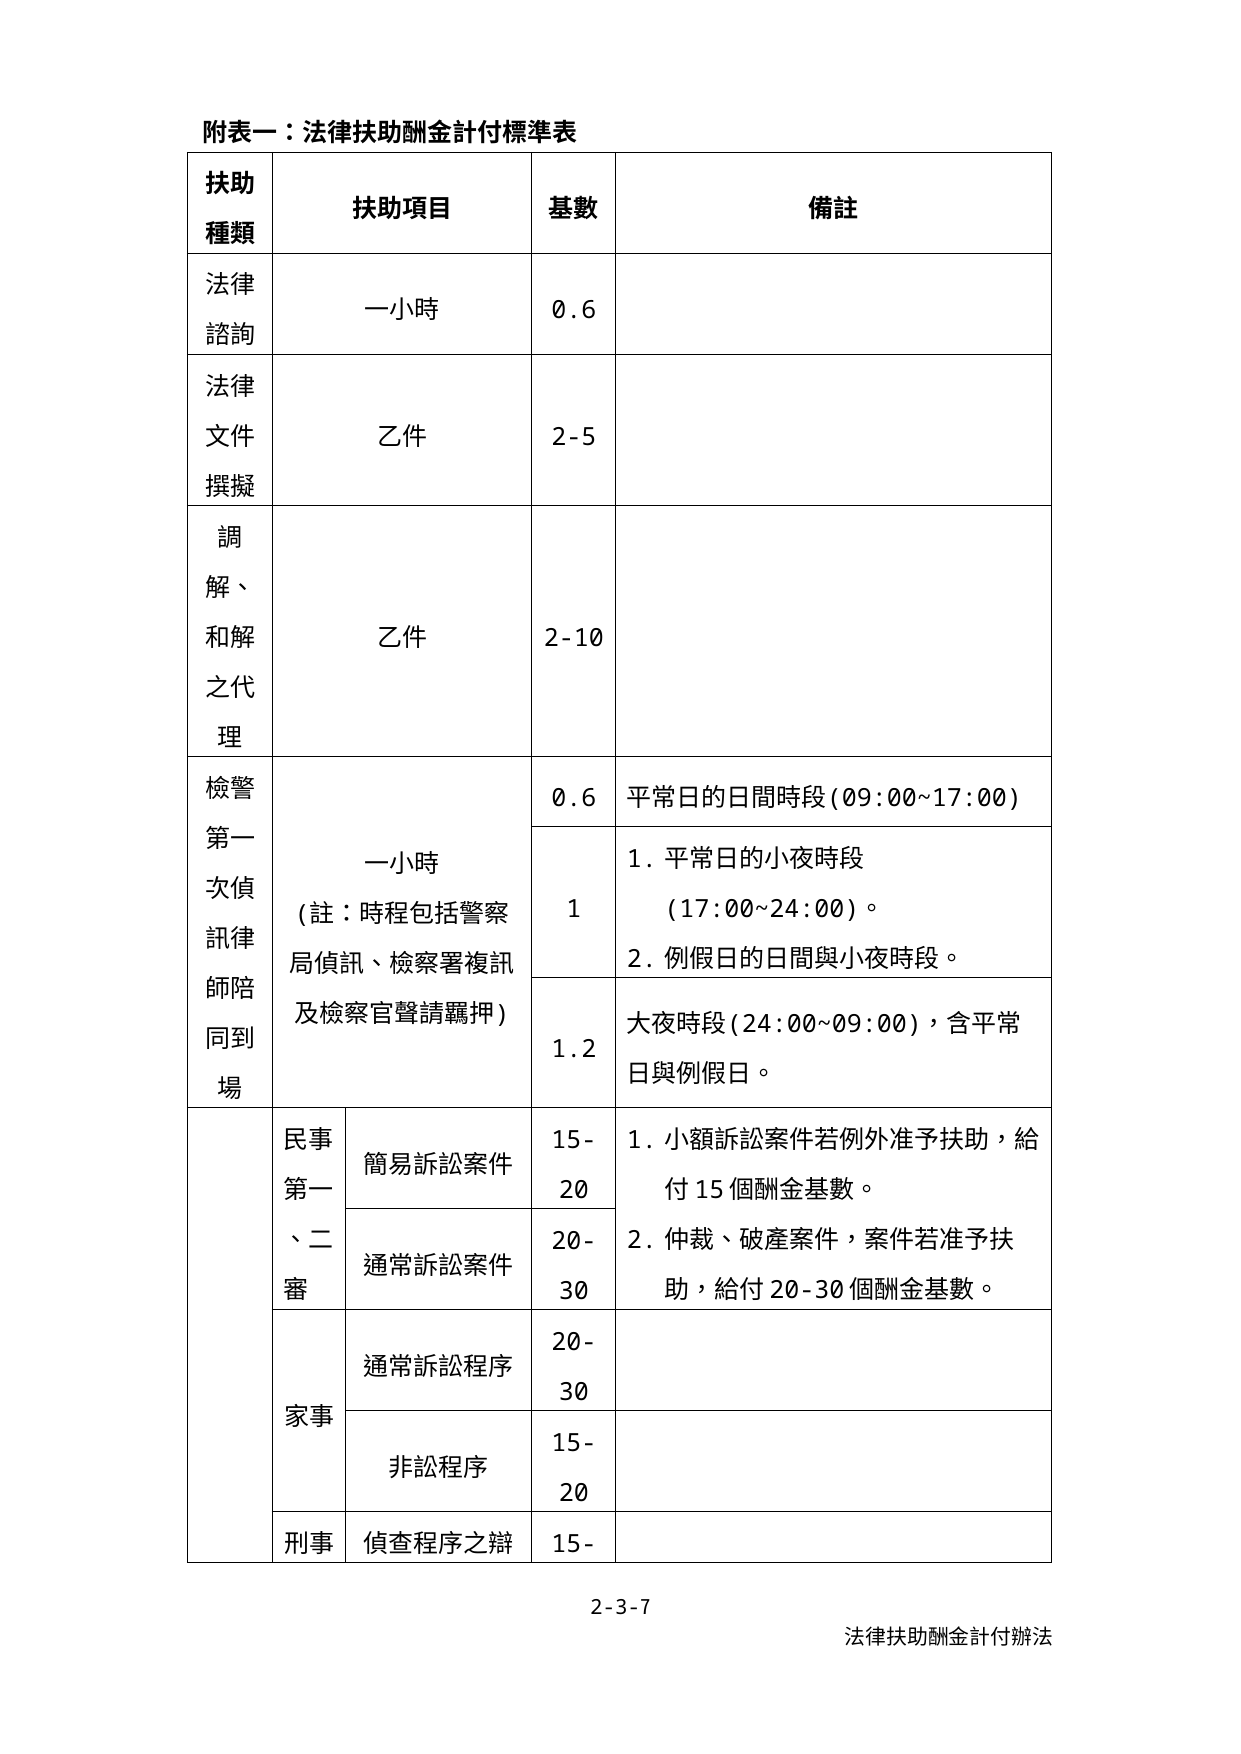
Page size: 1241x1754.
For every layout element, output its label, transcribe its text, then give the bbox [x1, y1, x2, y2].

table_cell [616, 355, 1051, 505]
table_cell 民事 第一 、二審 [273, 1108, 345, 1309]
table_cell [616, 506, 1051, 756]
table_cell 調解、和解之代理 [188, 506, 272, 756]
table_cell 一小時 [273, 254, 531, 354]
table_cell 1.2 [532, 978, 615, 1107]
table_cell [616, 1512, 1051, 1562]
table_cell 平常日的小夜時段(17:00~24:00)。 例假日的日間與小夜時段。 [616, 827, 1051, 977]
table_header 基數 [532, 153, 615, 253]
table_cell 1 [532, 827, 615, 977]
table_header 備註 [616, 153, 1051, 253]
table_cell 0.6 [532, 254, 615, 354]
table_cell 乙件 [273, 506, 531, 756]
table_cell 乙件 [273, 355, 531, 505]
table_cell 15- [532, 1512, 615, 1562]
table_cell 20-30 [532, 1310, 615, 1410]
table_cell 檢警第一次偵訊律師陪同到場 [188, 757, 272, 1107]
table_header 扶助項目 [273, 153, 531, 253]
table_header 扶助種類 [188, 153, 272, 253]
text 附表一：法律扶助酬金計付標準表 [187, 89, 1053, 152]
table_cell 法律文件撰擬 [188, 355, 272, 505]
table_cell 15-20 [532, 1411, 615, 1511]
table_cell 非訟程序 [346, 1411, 531, 1511]
table_cell 一小時 (註：時程包括警察局偵訊、檢察署複訊及檢察官聲請羈押) [273, 757, 531, 1107]
table_cell 家事 [273, 1310, 345, 1511]
table_cell 簡易訴訟案件 [346, 1108, 531, 1208]
table_cell 20-30 [532, 1209, 615, 1309]
table_cell [188, 1108, 272, 1562]
table_cell 大夜時段(24:00~09:00)，含平常日與例假日。 [616, 978, 1051, 1107]
table_cell 偵查程序之辯 [346, 1512, 531, 1562]
table_cell [616, 254, 1051, 354]
table_cell 刑事 [273, 1512, 345, 1562]
table_cell 2-5 [532, 355, 615, 505]
table_cell 15-20 [532, 1108, 615, 1208]
table_cell 通常訴訟程序 [346, 1310, 531, 1410]
table_cell 0.6 [532, 757, 615, 826]
table_cell 通常訴訟案件 [346, 1209, 531, 1309]
table_cell 法律諮詢 [188, 254, 272, 354]
table_cell 2-10 [532, 506, 615, 756]
table_cell 平常日的日間時段(09:00~17:00) [616, 757, 1051, 826]
table_cell 小額訴訟案件若例外准予扶助，給付15個酬金基數。 仲裁、破產案件，案件若准予扶助，給付20-30個酬金基數。 [616, 1108, 1051, 1309]
table_cell [616, 1310, 1051, 1410]
table_cell [616, 1411, 1051, 1511]
